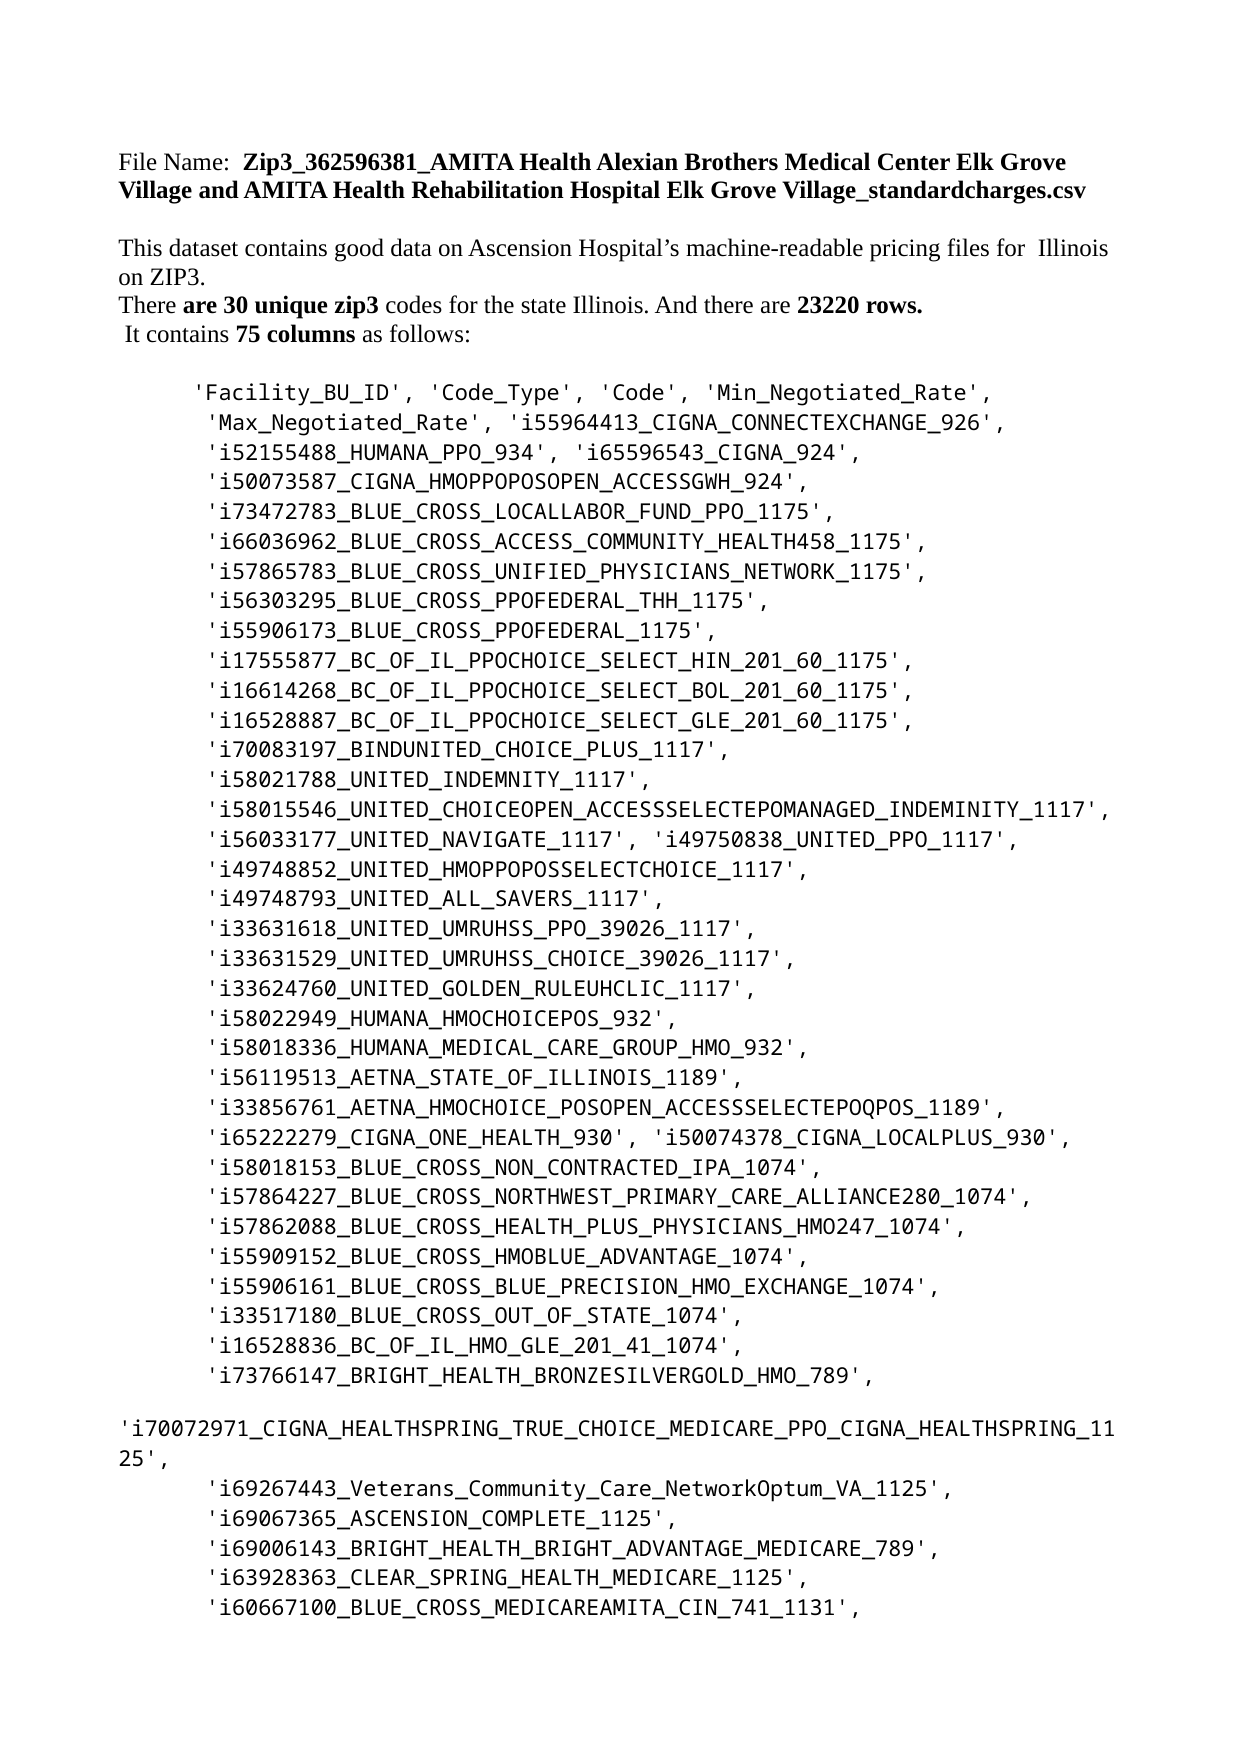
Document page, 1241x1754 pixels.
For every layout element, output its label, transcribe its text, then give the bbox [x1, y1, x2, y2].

text 'i58018336_HUMANA_MEDICAL_CARE_GROUP_HMO_932', [118, 1032, 1122, 1062]
text 'i57865783_BLUE_CROSS_UNIFIED_PHYSICIANS_NETWORK_1175', [118, 556, 1122, 585]
text 'i33856761_AETNA_HMOCHOICE_POSOPEN_ACCESSSELECTEPOQPOS_1189', [118, 1092, 1122, 1122]
text 'i33624760_UNITED_GOLDEN_RULEUHCLIC_1117', [118, 973, 1122, 1002]
text It contains 75 columns as follows: [118, 319, 1122, 348]
text 'i57864227_BLUE_CROSS_NORTHWEST_PRIMARY_CARE_ALLIANCE280_1074', [118, 1181, 1122, 1211]
text 'i57862088_BLUE_CROSS_HEALTH_PLUS_PHYSICIANS_HMO247_1074', [118, 1211, 1122, 1241]
text 'Max_Negotiated_Rate', 'i55964413_CIGNA_CONNECTEXCHANGE_926', [118, 407, 1122, 436]
text 'i55909152_BLUE_CROSS_HMOBLUE_ADVANTAGE_1074', [118, 1241, 1122, 1271]
text 'i49748852_UNITED_HMOPPOPOSSELECTCHOICE_1117', [118, 853, 1122, 883]
text 'i55906161_BLUE_CROSS_BLUE_PRECISION_HMO_EXCHANGE_1074', [118, 1271, 1122, 1300]
text 'i58022949_HUMANA_HMOCHOICEPOS_932', [118, 1002, 1122, 1032]
text 'i56303295_BLUE_CROSS_PPOFEDERAL_THH_1175', [118, 585, 1122, 615]
text 'i33631618_UNITED_UMRUHSS_PPO_39026_1117', [118, 913, 1122, 943]
text 'i73766147_BRIGHT_HEALTH_BRONZESILVERGOLD_HMO_789', [118, 1360, 1122, 1390]
text 'i65222279_CIGNA_ONE_HEALTH_930', 'i50074378_CIGNA_LOCALPLUS_930', [118, 1122, 1122, 1151]
text 'Facility_BU_ID', 'Code_Type', 'Code', 'Min_Negotiated_Rate', [118, 377, 1122, 407]
text There are 30 unique zip3 codes for the state Illinois. And there are 23220 rows. [118, 291, 1122, 319]
text 'i52155488_HUMANA_PPO_934', 'i65596543_CIGNA_924', [118, 436, 1122, 466]
text 'i58015546_UNITED_CHOICEOPEN_ACCESSSELECTEPOMANAGED_INDEMINITY_1117', [118, 794, 1122, 824]
text 'i60667100_BLUE_CROSS_MEDICAREAMITA_CIN_741_1131', [118, 1592, 1122, 1622]
text 'i16528836_BC_OF_IL_HMO_GLE_201_41_1074', [118, 1330, 1122, 1360]
text 'i33631529_UNITED_UMRUHSS_CHOICE_39026_1117', [118, 943, 1122, 973]
text 'i66036962_BLUE_CROSS_ACCESS_COMMUNITY_HEALTH458_1175', [118, 526, 1122, 556]
text 'i56119513_AETNA_STATE_OF_ILLINOIS_1189', [118, 1062, 1122, 1092]
text 'i58021788_UNITED_INDEMNITY_1117', [118, 764, 1122, 794]
text 'i69067365_ASCENSION_COMPLETE_1125', [118, 1503, 1122, 1533]
text 'i70072971_CIGNA_HEALTHSPRING_TRUE_CHOICE_MEDICARE_PPO_CIGNA_HEALTHSPRING_1125', [118, 1390, 1122, 1473]
text 'i70083197_BINDUNITED_CHOICE_PLUS_1117', [118, 734, 1122, 764]
text 'i63928363_CLEAR_SPRING_HEALTH_MEDICARE_1125', [118, 1562, 1122, 1592]
text 'i69006143_BRIGHT_HEALTH_BRIGHT_ADVANTAGE_MEDICARE_789', [118, 1533, 1122, 1562]
text 'i55906173_BLUE_CROSS_PPOFEDERAL_1175', [118, 615, 1122, 645]
text 'i16614268_BC_OF_IL_PPOCHOICE_SELECT_BOL_201_60_1175', [118, 675, 1122, 704]
text 'i50073587_CIGNA_HMOPPOPOSOPEN_ACCESSGWH_924', [118, 466, 1122, 496]
text 'i33517180_BLUE_CROSS_OUT_OF_STATE_1074', [118, 1300, 1122, 1330]
text 'i73472783_BLUE_CROSS_LOCALLABOR_FUND_PPO_1175', [118, 496, 1122, 526]
text 'i49748793_UNITED_ALL_SAVERS_1117', [118, 883, 1122, 913]
text 'i69267443_Veterans_Community_Care_NetworkOptum_VA_1125', [118, 1473, 1122, 1503]
text 'i16528887_BC_OF_IL_PPOCHOICE_SELECT_GLE_201_60_1175', [118, 704, 1122, 734]
text This dataset contains good data on Ascension Hospital’s machine-readable pricing files for Illinois on ZIP3. [118, 233, 1122, 291]
text File Name: Zip3_362596381_AMITA Health Alexian Brothers Medical Center Elk Grove Village and AMITA Health Rehabilitation Hospital Elk Grove Village_standardcharges.csv [118, 147, 1122, 204]
text 'i56033177_UNITED_NAVIGATE_1117', 'i49750838_UNITED_PPO_1117', [118, 824, 1122, 853]
text 'i58018153_BLUE_CROSS_NON_CONTRACTED_IPA_1074', [118, 1151, 1122, 1181]
text 'i17555877_BC_OF_IL_PPOCHOICE_SELECT_HIN_201_60_1175', [118, 645, 1122, 675]
